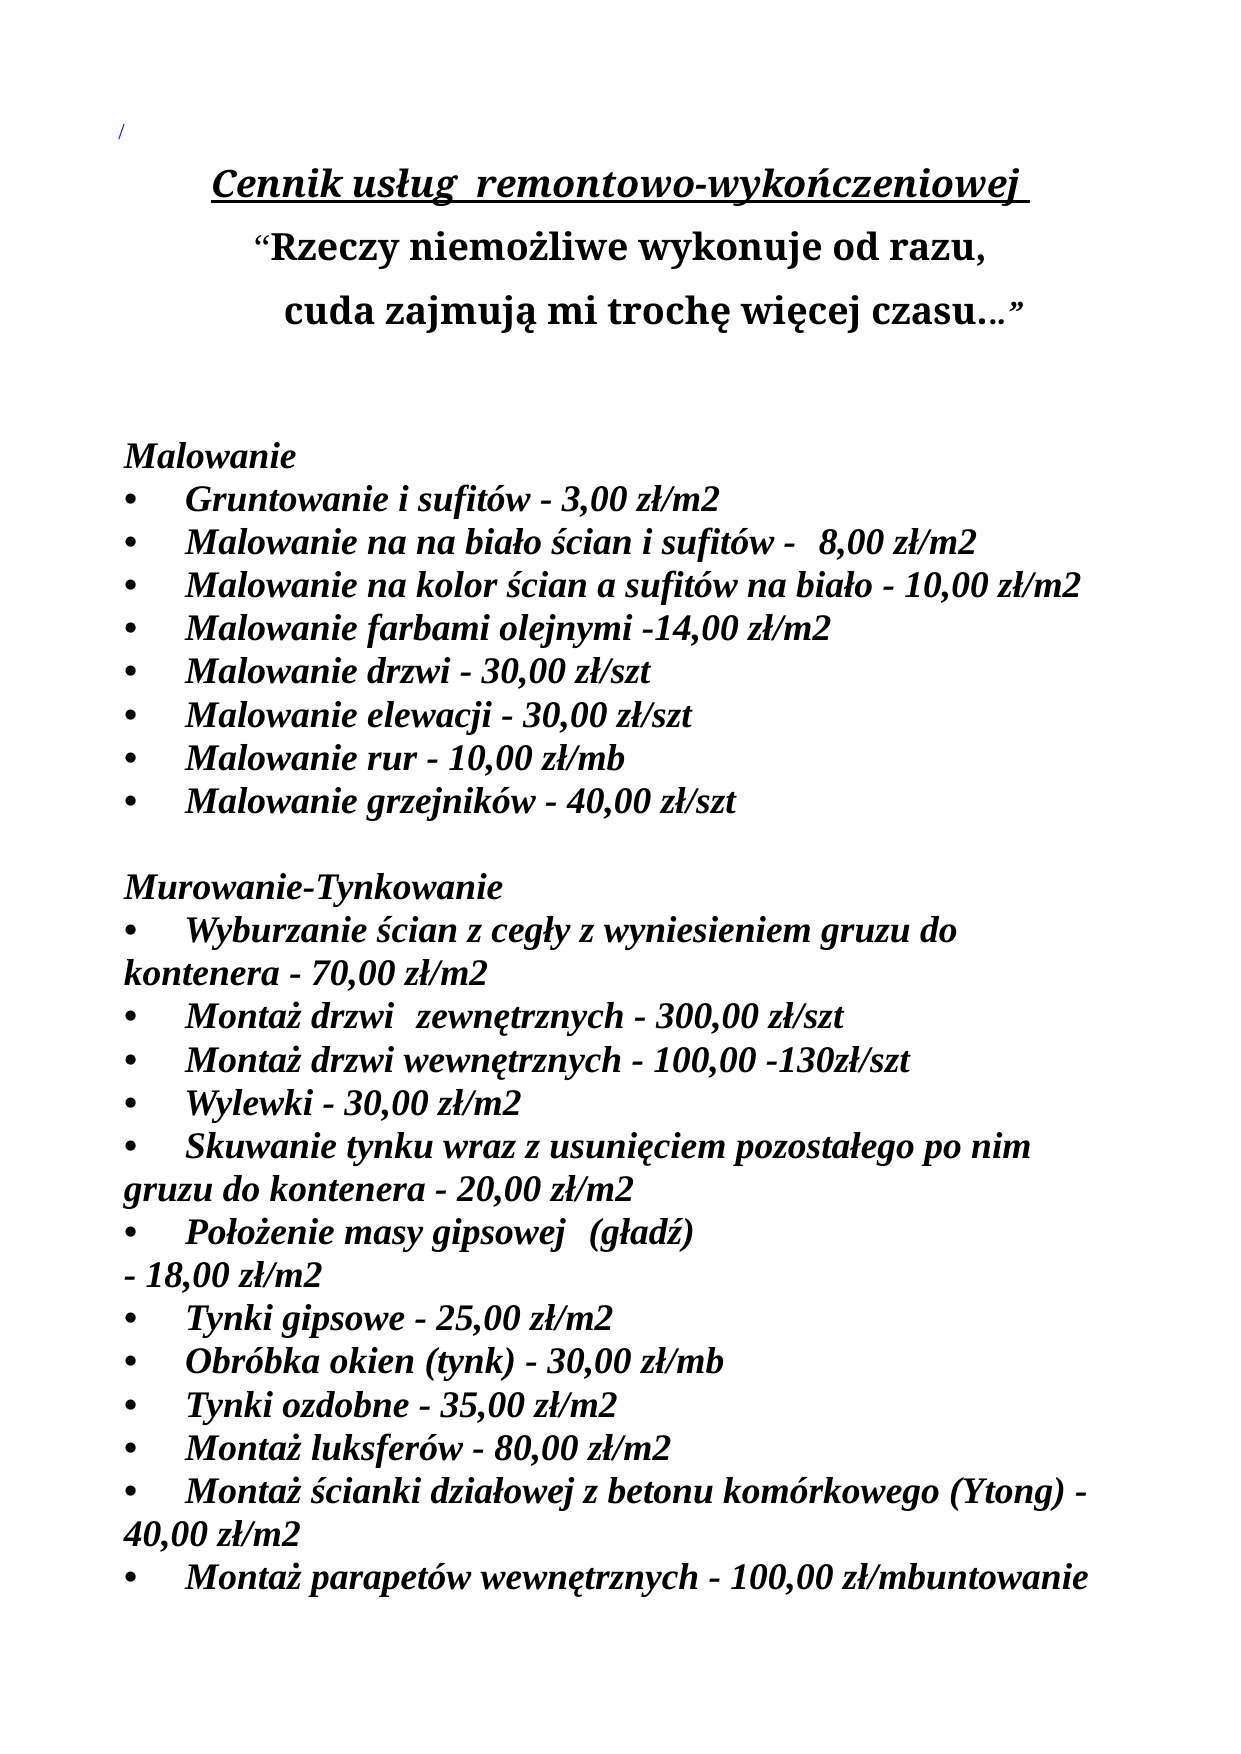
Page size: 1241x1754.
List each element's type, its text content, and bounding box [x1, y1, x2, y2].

table_header Malowanie • Gruntowanie i sufitów - 3,00 zł/m2 • Malowanie na na biało ścian i sufitów - 8,00 zł/m2 • Malowanie na kolor ścian a sufitów na biało - 10,00 zł/m2 • Malowanie farbami olejnymi -14,00 zł/m2 • Malowanie drzwi - 30,00 zł/szt • Malowanie elewacji - 30,00 zł/szt • Malowanie rur - 10,00 zł/mb • Malowanie grzejników - 40,00 zł/szt Murowanie-Tynkowanie • Wyburzanie ścian z cegły z wyniesieniem gruzu do kontenera - 70,00 zł/m2 • Montaż drzwi zewnętrznych - 300,00 zł/szt • Montaż drzwi wewnętrznych - 100,00 -130zł/szt • Wylewki - 30,00 zł/m2 • Skuwanie tynku wraz z usunięciem pozostałego po nim gruzu do kontenera - 20,00 zł/m2 • Położenie masy gipsowej (gładź) - 18,00 zł/m2 • Tynki gipsowe - 25,00 zł/m2 • Obróbka okien (tynk) - 30,00 zł/mb • Tynki ozdobne - 35,00 zł/m2 • Montaż luksferów - 80,00 zł/m2 • Montaż ścianki działowej z betonu komórkowego (Ytong) - 40,00 zł/m2 • Montaż parapetów wewnętrznych - 100,00 zł/mbuntowanie [120, 430, 1122, 1601]
text Cennik usług remontowo-wykończeniowej [118, 157, 1122, 208]
text “Rzeczy niemożliwe wykonuje od razu, [118, 221, 1122, 272]
text cuda zajmują mi trochę więcej czasu...” [187, 284, 1122, 335]
text / [118, 118, 1122, 144]
